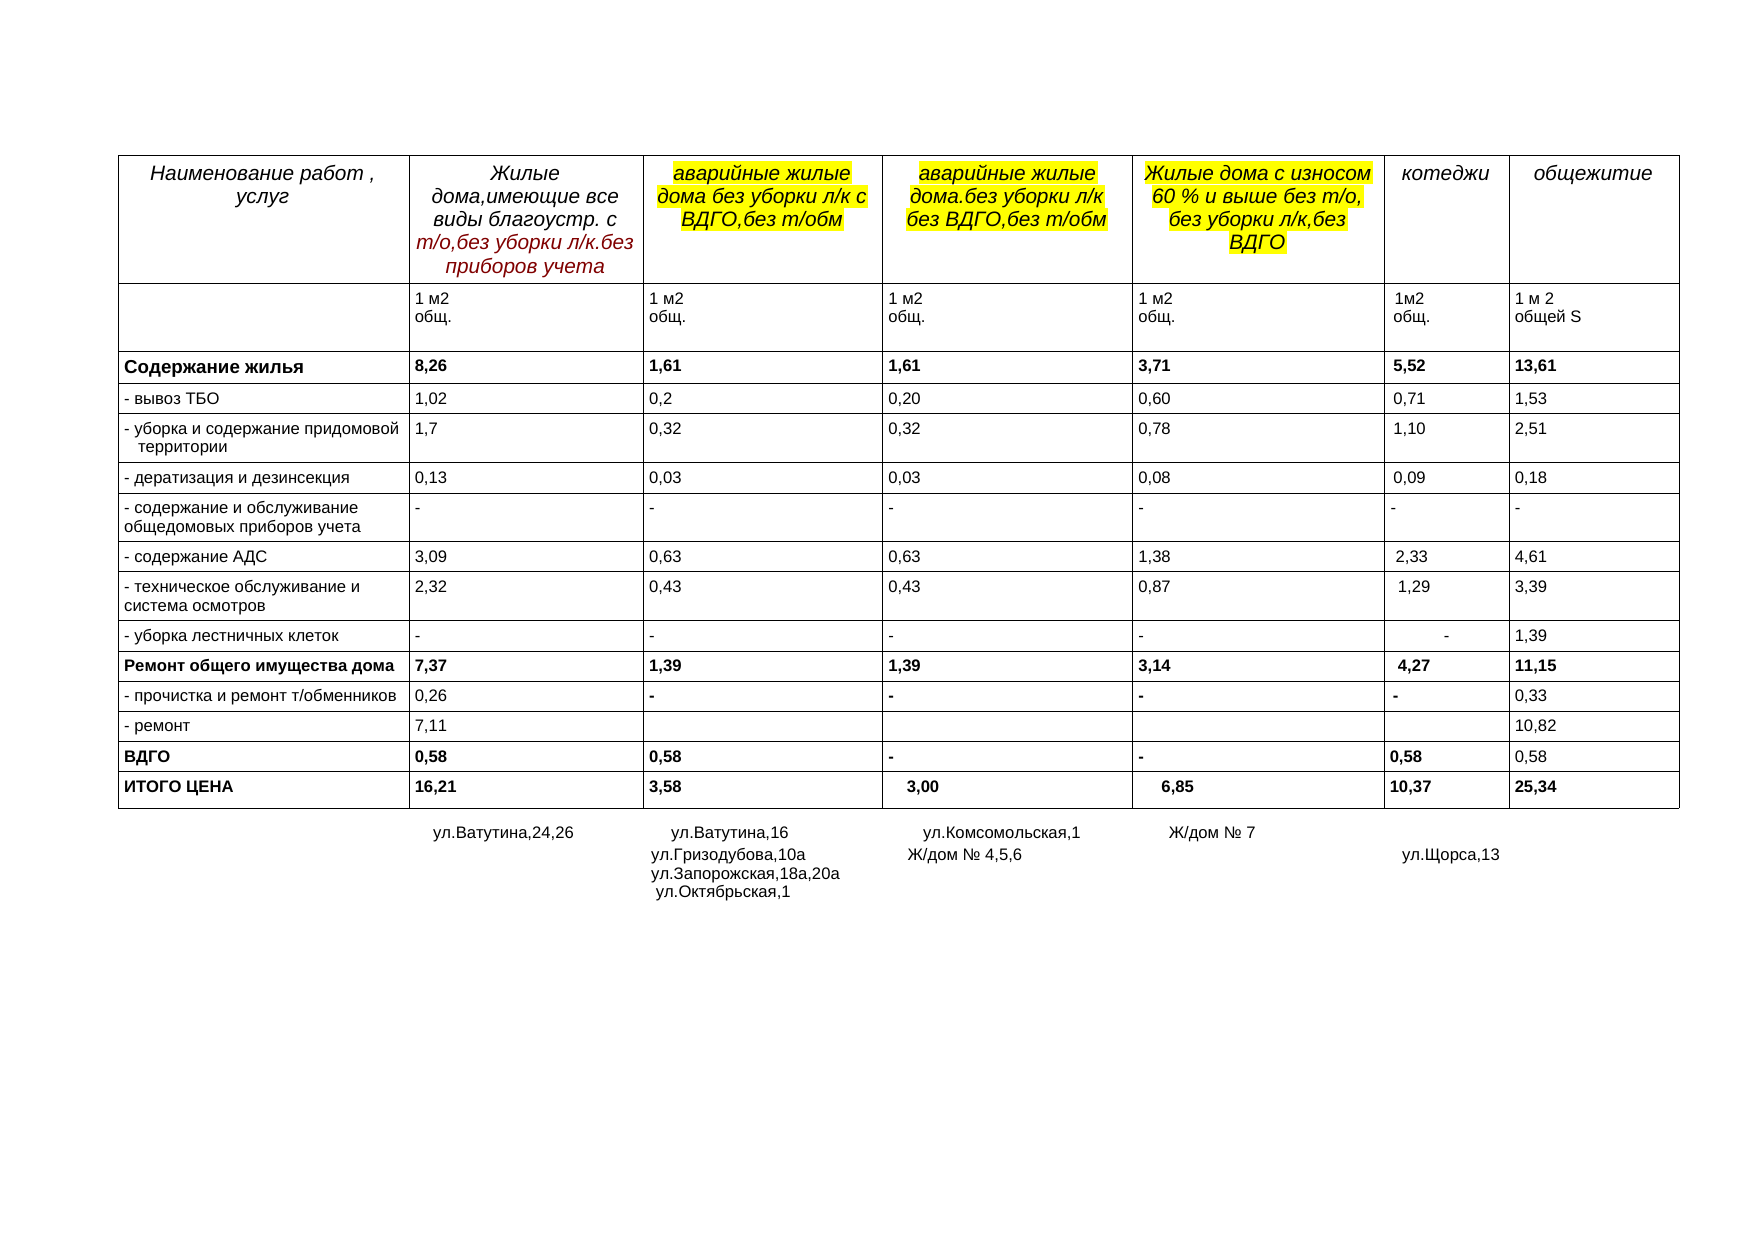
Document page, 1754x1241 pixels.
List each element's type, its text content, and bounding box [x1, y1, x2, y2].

table_cell - [1133, 742, 1384, 771]
table_cell - [644, 494, 882, 541]
table_cell 0,58 [1385, 742, 1509, 771]
table_cell 1,29 [1385, 572, 1509, 620]
table_cell Ремонт общего имущества дома [119, 652, 409, 681]
table_header общежитие [1510, 156, 1679, 283]
table_cell [1385, 712, 1509, 741]
table_cell - [1133, 494, 1384, 541]
text ул.Гризодубова,10а Ж/дом № 4,5,6 ул.Щорса,13 [118, 845, 1636, 864]
table_cell 1,02 [410, 384, 643, 413]
table_cell 0,33 [1510, 682, 1679, 711]
table_cell 0,32 [644, 414, 882, 462]
table_cell 1,7 [410, 414, 643, 462]
table_cell 0,26 [410, 682, 643, 711]
table_cell 0,60 [1133, 384, 1384, 413]
table_cell 3,58 [644, 772, 882, 808]
table_cell 0,20 [883, 384, 1132, 413]
table_cell ВДГО [119, 742, 409, 771]
table_cell - [1133, 621, 1384, 651]
table_cell 3,00 [883, 772, 1132, 808]
table_cell 13,61 [1510, 352, 1679, 383]
table_cell 1,39 [883, 652, 1132, 681]
table_cell - содержание АДС [119, 542, 409, 571]
table_header котеджи [1385, 156, 1509, 283]
table_cell 2,51 [1510, 414, 1679, 462]
table_cell 0,58 [644, 742, 882, 771]
table_cell 0,03 [883, 463, 1132, 492]
table_cell 1,61 [883, 352, 1132, 383]
table_cell 2,32 [410, 572, 643, 620]
table_cell - вывоз ТБО [119, 384, 409, 413]
table_cell [1133, 712, 1384, 741]
table_cell - [410, 494, 643, 541]
table_cell - [1385, 621, 1509, 651]
table_header Наименование работ , услуг [119, 156, 409, 283]
table_cell [119, 284, 409, 351]
table_cell 2,33 [1385, 542, 1509, 571]
table_cell 1,39 [644, 652, 882, 681]
table_cell 3,09 [410, 542, 643, 571]
table_cell Содержание жилья [119, 352, 409, 383]
table_cell - [644, 621, 882, 651]
table_cell 0,43 [883, 572, 1132, 620]
table_cell 0,09 [1385, 463, 1509, 492]
table_cell 0,58 [410, 742, 643, 771]
table_cell 3,39 [1510, 572, 1679, 620]
table_cell 7,37 [410, 652, 643, 681]
table_header аварийные жилые дома без уборки л/к с ВДГО,без т/обм [644, 156, 882, 283]
table_cell 1,53 [1510, 384, 1679, 413]
table_cell - дератизация и дезинсекция [119, 463, 409, 492]
text ул.Запорожская,18а,20а [118, 864, 1636, 883]
table_cell 0,58 [1510, 742, 1679, 771]
table_cell 0,71 [1385, 384, 1509, 413]
table_cell 8,26 [410, 352, 643, 383]
table_cell 7,11 [410, 712, 643, 741]
table_cell 25,34 [1510, 772, 1679, 808]
table_cell - содержание и обслуживание общедомовых приборов учета [119, 494, 409, 541]
table_cell 3,71 [1133, 352, 1384, 383]
table_cell 11,15 [1510, 652, 1679, 681]
table_cell 16,21 [410, 772, 643, 808]
table_cell - [644, 682, 882, 711]
table_cell - [410, 621, 643, 651]
table_cell - [1510, 494, 1679, 541]
table_cell 0,32 [883, 414, 1132, 462]
table_cell - уборка лестничных клеток [119, 621, 409, 651]
table_cell 1 м2 общ. [1133, 284, 1384, 351]
table_cell 1 м2 общ. [644, 284, 882, 351]
table_cell - [883, 682, 1132, 711]
table_cell 10,82 [1510, 712, 1679, 741]
table_header аварийные жилые дома.без уборки л/к без ВДГО,без т/обм [883, 156, 1132, 283]
table_cell - [1385, 494, 1509, 541]
table_cell 4,61 [1510, 542, 1679, 571]
table_cell 0,63 [644, 542, 882, 571]
table_cell 0,78 [1133, 414, 1384, 462]
table_cell 1,38 [1133, 542, 1384, 571]
table_cell 3,14 [1133, 652, 1384, 681]
table_cell 0,87 [1133, 572, 1384, 620]
table_cell [883, 712, 1132, 741]
table_cell 0,63 [883, 542, 1132, 571]
table_cell - [883, 621, 1132, 651]
table_cell 5,52 [1385, 352, 1509, 383]
table_cell 0,03 [644, 463, 882, 492]
table_cell 1м2 общ. [1385, 284, 1509, 351]
table_cell 1 м2 общ. [883, 284, 1132, 351]
table_cell - уборка и содержание придомовой территории [119, 414, 409, 462]
table_cell 4,27 [1385, 652, 1509, 681]
table_header Жилые дома,имеющие все виды благоустр. с т/о,без уборки л/к.без приборов учета [410, 156, 643, 283]
table_cell - ремонт [119, 712, 409, 741]
table_cell - прочистка и ремонт т/обменников [119, 682, 409, 711]
table_cell 1 м 2 общей S [1510, 284, 1679, 351]
table_cell 0,13 [410, 463, 643, 492]
table_cell 1,39 [1510, 621, 1679, 651]
table_cell - [1385, 682, 1509, 711]
table_cell 6,85 [1133, 772, 1384, 808]
table_cell 0,08 [1133, 463, 1384, 492]
table_header Жилые дома с износом 60 % и выше без т/о, без уборки л/к,без ВДГО [1133, 156, 1384, 283]
table_cell [644, 712, 882, 741]
table_cell - [883, 742, 1132, 771]
table_cell 1 м2 общ. [410, 284, 643, 351]
table_cell 1,61 [644, 352, 882, 383]
text ул.Октябрьская,1 [118, 883, 1636, 901]
table_cell 0,43 [644, 572, 882, 620]
table_cell 10,37 [1385, 772, 1509, 808]
table_cell ИТОГО ЦЕНА [119, 772, 409, 808]
table_cell - [883, 494, 1132, 541]
table_cell 0,2 [644, 384, 882, 413]
table_cell 0,18 [1510, 463, 1679, 492]
text ул.Ватутина,24,26 ул.Ватутина,16 ул.Комсомольская,1 Ж/дом № 7 [118, 809, 1636, 845]
table_cell - [1133, 682, 1384, 711]
table_cell - техническое обслуживание и система осмотров [119, 572, 409, 620]
table_cell 1,10 [1385, 414, 1509, 462]
